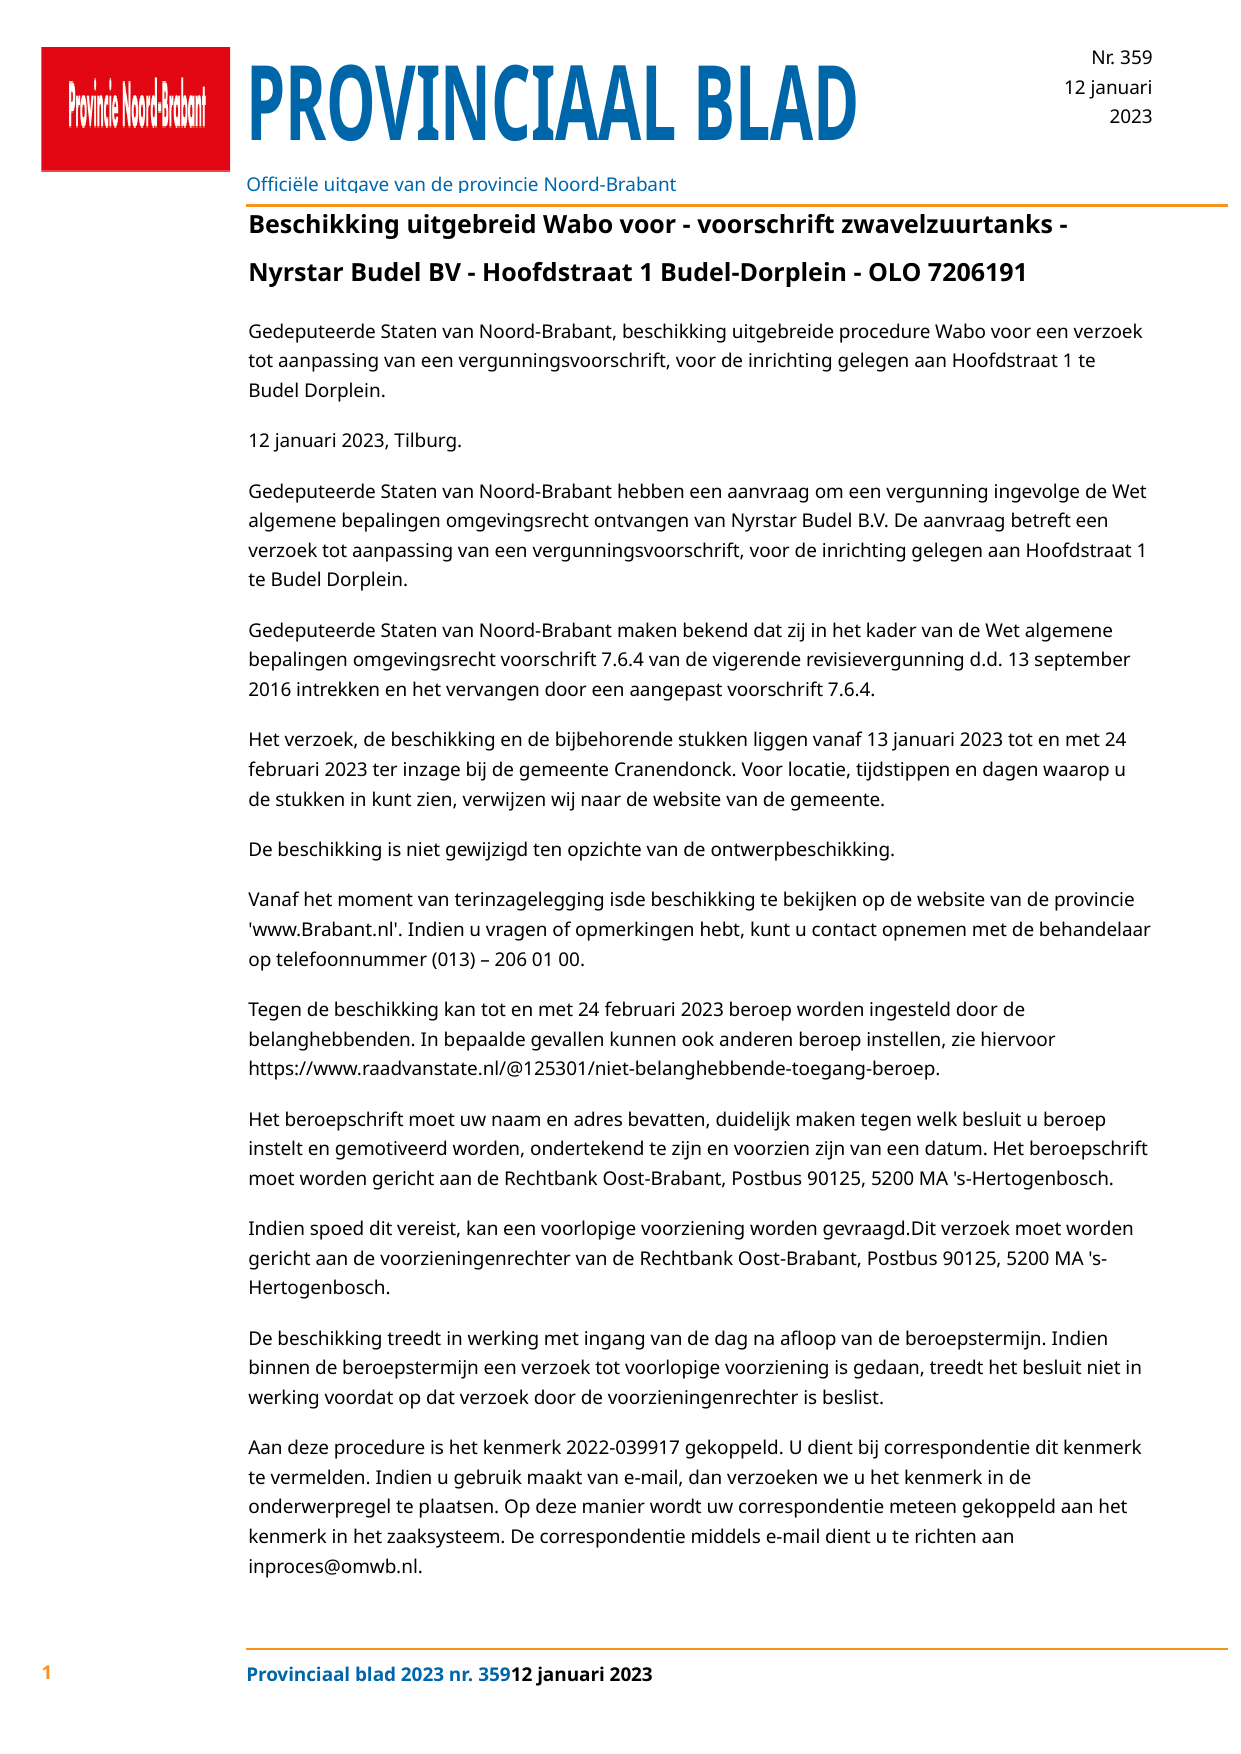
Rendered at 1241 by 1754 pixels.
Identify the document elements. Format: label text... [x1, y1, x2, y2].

text De beschikking is niet gewijzigd ten opzichte van de ontwerpbeschikking. [248, 836, 1152, 862]
text Beschikking uitgebreid Wabo voor - voorschrift zwavelzuurtanks - Nyrstar Budel BV - Hoofdstraat 1 Budel-Dorplein - OLO 7206191 [248, 207, 1152, 288]
text Het verzoek, de beschikking en de bijbehorende stukken liggen vanaf 13 januari 2023 tot en met 24 februari 2023 ter inzage bij de gemeente Cranendonck. Voor locatie, tijdstippen en dagen waarop u de stukken in kunt zien, verwijzen wij naar de website van de gemeente. [248, 727, 1152, 812]
text 12 januari 2023, Tilburg. [248, 427, 1152, 453]
text Indien spoed dit vereist, kan een voorlopige voorziening worden gevraagd.Dit verzoek moet worden gericht aan de voorzieningenrechter van de Rechtbank Oost-Brabant, Postbus 90125, 5200 MA 's-Hertogenbosch. [248, 1215, 1152, 1300]
text De beschikking treedt in werking met ingang van de dag na afloop van de beroepstermijn. Indien binnen de beroepstermijn een verzoek tot voorlopige voorziening is gedaan, treedt het besluit niet in werking voordat op dat verzoek door de voorzieningenrechter is beslist. [248, 1325, 1152, 1410]
text Tegen de beschikking kan tot en met 24 februari 2023 beroep worden ingesteld door de belanghebbenden. In bepaalde gevallen kunnen ook anderen beroep instellen, zie hiervoor https://www.raadvanstate.nl/@125301/niet-belanghebbende-toegang-beroep. [248, 996, 1152, 1081]
text Het beroepschrift moet uw naam en adres bevatten, duidelijk maken tegen welk besluit u beroep instelt en gemotiveerd worden, ondertekend te zijn en voorzien zijn van een datum. Het beroepschrift moet worden gericht aan de Rechtbank Oost-Brabant, Postbus 90125, 5200 MA 's-Hertogenbosch. [248, 1106, 1152, 1191]
text Gedeputeerde Staten van Noord-Brabant, beschikking uitgebreide procedure Wabo voor een verzoek tot aanpassing van een vergunningsvoorschrift, voor de inrichting gelegen aan Hoofdstraat 1 te Budel Dorplein. [248, 318, 1152, 403]
text Gedeputeerde Staten van Noord-Brabant maken bekend dat zij in het kader van de Wet algemene bepalingen omgevingsrecht voorschrift 7.6.4 van de vigerende revisievergunning d.d. 13 september 2016 intrekken en het vervangen door een aangepast voorschrift 7.6.4. [248, 617, 1152, 702]
text Gedeputeerde Staten van Noord-Brabant hebben een aanvraag om een vergunning ingevolge de Wet algemene bepalingen omgevingsrecht ontvangen van Nyrstar Budel B.V. De aanvraag betreft een verzoek tot aanpassing van een vergunningsvoorschrift, voor de inrichting gelegen aan Hoofdstraat 1 te Budel Dorplein. [248, 478, 1152, 592]
text Vanaf het moment van terinzagelegging isde beschikking te bekijken op de website van de provincie 'www.Brabant.nl'. Indien u vragen of opmerkingen hebt, kunt u contact opnemen met de behandelaar op telefoonnummer (013) – 206 01 00. [248, 887, 1152, 972]
text Aan deze procedure is het kenmerk 2022-039917 gekoppeld. U dient bij correspondentie dit kenmerk te vermelden. Indien u gebruik maakt van e-mail, dan verzoeken we u het kenmerk in de onderwerpregel te plaatsen. Op deze manier wordt uw correspondentie meteen gekoppeld aan het kenmerk in het zaaksysteem. De correspondentie middels e-mail dient u te richten aan inproces@omwb.nl. [248, 1434, 1152, 1579]
picture [41, 47, 231, 172]
